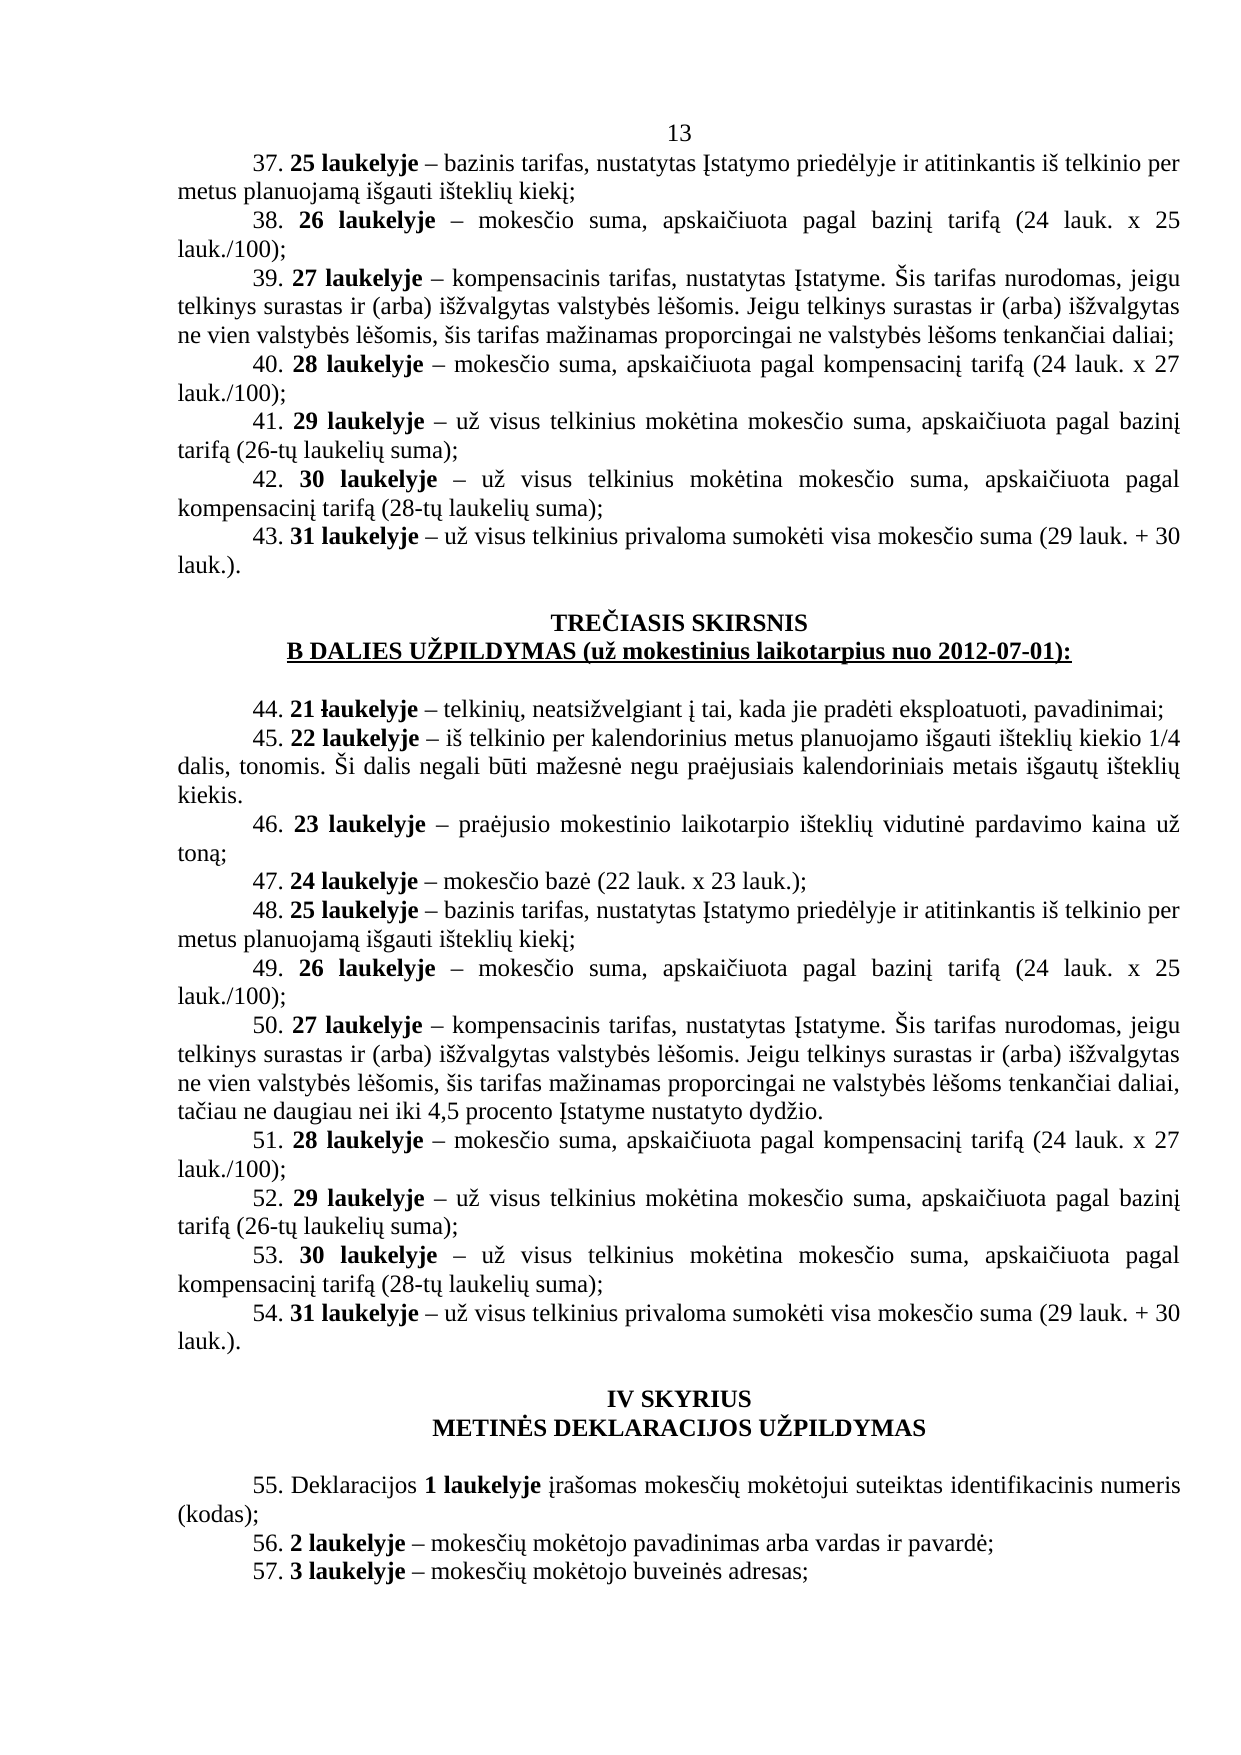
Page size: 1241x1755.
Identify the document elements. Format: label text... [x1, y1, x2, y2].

text IV SKYRIUS [177, 1384, 1181, 1413]
text 47. 24 laukelyje – mokesčio bazė (22 lauk. x 23 lauk.); [177, 866, 1181, 895]
text 45. 22 laukelyje – iš telkinio per kalendorinius metus planuojamo išgauti išteklių kiekio 1/4 dalis, tonomis. Ši dalis negali būti mažesnė negu praėjusiais kalendoriniais metais išgautų išteklių kiekis. [177, 723, 1181, 809]
text 39. 27 laukelyje – kompensacinis tarifas, nustatytas Įstatyme. Šis tarifas nurodomas, jeigu telkinys surastas ir (arba) išžvalgytas valstybės lėšomis. Jeigu telkinys surastas ir (arba) išžvalgytas ne vien valstybės lėšomis, šis tarifas mažinamas proporcingai ne valstybės lėšoms tenkančiai daliai; [177, 263, 1181, 349]
text 42. 30 laukelyje – už visus telkinius mokėtina mokesčio suma, apskaičiuota pagal kompensacinį tarifą (28-tų laukelių suma); [177, 464, 1181, 521]
text 53. 30 laukelyje – už visus telkinius mokėtina mokesčio suma, apskaičiuota pagal kompensacinį tarifą (28-tų laukelių suma); [177, 1240, 1181, 1298]
text 54. 31 laukelyje – už visus telkinius privaloma sumokėti visa mokesčio suma (29 lauk. + 30 lauk.). [177, 1298, 1181, 1355]
text 56. 2 laukelyje – mokesčių mokėtojo pavadinimas arba vardas ir pavardė; [177, 1528, 1181, 1556]
text 57. 3 laukelyje – mokesčių mokėtojo buveinės adresas; [177, 1556, 1181, 1585]
text 50. 27 laukelyje – kompensacinis tarifas, nustatytas Įstatyme. Šis tarifas nurodomas, jeigu telkinys surastas ir (arba) išžvalgytas valstybės lėšomis. Jeigu telkinys surastas ir (arba) išžvalgytas ne vien valstybės lėšomis, šis tarifas mažinamas proporcingai ne valstybės lėšoms tenkančiai daliai, tačiau ne daugiau nei iki 4,5 procento Įstatyme nustatyto dydžio. [177, 1010, 1181, 1125]
text 49. 26 laukelyje – mokesčio suma, apskaičiuota pagal bazinį tarifą (24 lauk. x 25 lauk./100); [177, 953, 1181, 1010]
text 38. 26 laukelyje – mokesčio suma, apskaičiuota pagal bazinį tarifą (24 lauk. x 25 lauk./100); [177, 205, 1181, 263]
text 48. 25 laukelyje – bazinis tarifas, nustatytas Įstatymo priedėlyje ir atitinkantis iš telkinio per metus planuojamą išgauti išteklių kiekį; [177, 895, 1181, 953]
text 40. 28 laukelyje – mokesčio suma, apskaičiuota pagal kompensacinį tarifą (24 lauk. x 27 lauk./100); [177, 349, 1181, 406]
text 41. 29 laukelyje – už visus telkinius mokėtina mokesčio suma, apskaičiuota pagal bazinį tarifą (26-tų laukelių suma); [177, 406, 1181, 464]
text B DALIES UŽPILDYMAS (už mokestinius laikotarpius nuo 2012-07-01): [177, 636, 1181, 665]
text 52. 29 laukelyje – už visus telkinius mokėtina mokesčio suma, apskaičiuota pagal bazinį tarifą (26-tų laukelių suma); [177, 1183, 1181, 1240]
text METINĖS DEKLARACIJOS UŽPILDYMAS [177, 1413, 1181, 1441]
text 55. Deklaracijos 1 laukelyje įrašomas mokesčių mokėtojui suteiktas identifikacinis numeris (kodas); [177, 1470, 1181, 1528]
text 37. 25 laukelyje – bazinis tarifas, nustatytas Įstatymo priedėlyje ir atitinkantis iš telkinio per metus planuojamą išgauti išteklių kiekį; [177, 148, 1181, 205]
text 46. 23 laukelyje – praėjusio mokestinio laikotarpio išteklių vidutinė pardavimo kaina už toną; [177, 809, 1181, 866]
text 43. 31 laukelyje – už visus telkinius privaloma sumokėti visa mokesčio suma (29 lauk. + 30 lauk.). [177, 521, 1181, 579]
text 51. 28 laukelyje – mokesčio suma, apskaičiuota pagal kompensacinį tarifą (24 lauk. x 27 lauk./100); [177, 1125, 1181, 1183]
text 44. 21 laukelyje – telkinių, neatsižvelgiant į tai, kada jie pradėti eksploatuoti, pavadinimai; [177, 694, 1181, 723]
text TREČIASIS SKIRSNIS [177, 608, 1181, 636]
